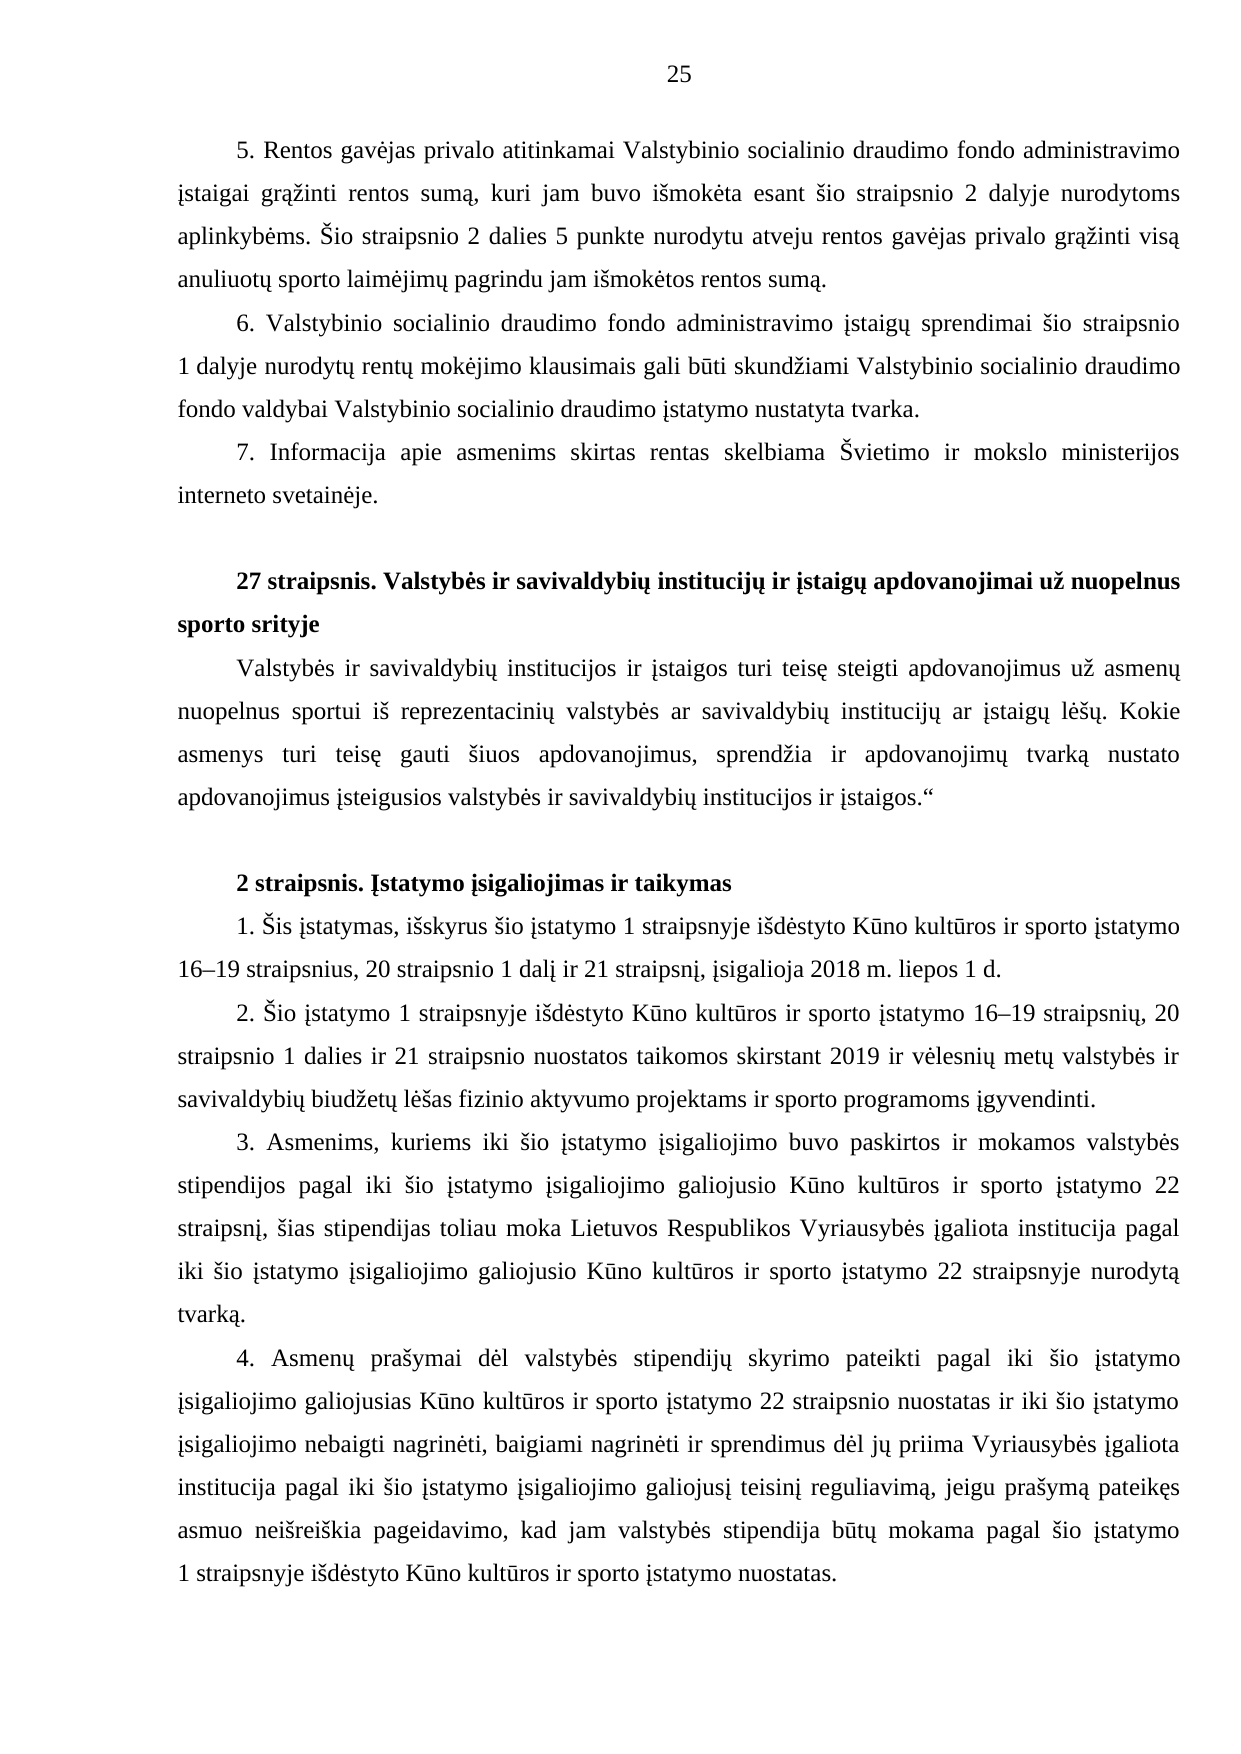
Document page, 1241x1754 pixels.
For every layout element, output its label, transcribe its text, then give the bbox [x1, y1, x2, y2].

text 2 straipsnis. Įstatymo įsigaliojimas ir taikymas [177, 868, 1181, 897]
text 2. Šio įstatymo 1 straipsnyje išdėstyto Kūno kultūros ir sporto įstatymo 16–19 straipsnių, 20 straipsnio 1 dalies ir 21 straipsnio nuostatos taikomos skirstant 2019 ir vėlesnių metų valstybės ir savivaldybių biudžetų lėšas fizinio aktyvumo projektams ir sporto programoms įgyvendinti. [177, 998, 1181, 1113]
text 5. Rentos gavėjas privalo atitinkamai Valstybinio socialinio draudimo fondo administravimo įstaigai grąžinti rentos sumą, kuri jam buvo išmokėta esant šio straipsnio 2 dalyje nurodytoms aplinkybėms. Šio straipsnio 2 dalies 5 punkte nurodytu atveju rentos gavėjas privalo grąžinti visą anuliuotų sporto laimėjimų pagrindu jam išmokėtos rentos sumą. [177, 135, 1181, 293]
text 27 straipsnis. Valstybės ir savivaldybių institucijų ir įstaigų apdovanojimai už nuopelnus sporto srityje [177, 566, 1181, 638]
text 1. Šis įstatymas, išskyrus šio įstatymo 1 straipsnyje išdėstyto Kūno kultūros ir sporto įstatymo 16–19 straipsnius, 20 straipsnio 1 dalį ir 21 straipsnį, įsigalioja 2018 m. liepos 1 d. [177, 911, 1181, 983]
text 4. Asmenų prašymai dėl valstybės stipendijų skyrimo pateikti pagal iki šio įstatymo įsigaliojimo galiojusias Kūno kultūros ir sporto įstatymo 22 straipsnio nuostatas ir iki šio įstatymo įsigaliojimo nebaigti nagrinėti, baigiami nagrinėti ir sprendimus dėl jų priima Vyriausybės įgaliota institucija pagal iki šio įstatymo įsigaliojimo galiojusį teisinį reguliavimą, jeigu prašymą pateikęs asmuo neišreiškia pageidavimo, kad jam valstybės stipendija būtų mokama pagal šio įstatymo 1 straipsnyje išdėstyto Kūno kultūros ir sporto įstatymo nuostatas. [177, 1343, 1181, 1587]
text 6. Valstybinio socialinio draudimo fondo administravimo įstaigų sprendimai šio straipsnio 1 dalyje nurodytų rentų mokėjimo klausimais gali būti skundžiami Valstybinio socialinio draudimo fondo valdybai Valstybinio socialinio draudimo įstatymo nustatyta tvarka. [177, 308, 1181, 423]
text Valstybės ir savivaldybių institucijos ir įstaigos turi teisę steigti apdovanojimus už asmenų nuopelnus sportui iš reprezentacinių valstybės ar savivaldybių institucijų ar įstaigų lėšų. Kokie asmenys turi teisę gauti šiuos apdovanojimus, sprendžia ir apdovanojimų tvarką nustato apdovanojimus įsteigusios valstybės ir savivaldybių institucijos ir įstaigos.“ [177, 653, 1181, 811]
text 3. Asmenims, kuriems iki šio įstatymo įsigaliojimo buvo paskirtos ir mokamos valstybės stipendijos pagal iki šio įstatymo įsigaliojimo galiojusio Kūno kultūros ir sporto įstatymo 22 straipsnį, šias stipendijas toliau moka Lietuvos Respublikos Vyriausybės įgaliota institucija pagal iki šio įstatymo įsigaliojimo galiojusio Kūno kultūros ir sporto įstatymo 22 straipsnyje nurodytą tvarką. [177, 1127, 1181, 1328]
text 7. Informacija apie asmenims skirtas rentas skelbiama Švietimo ir mokslo ministerijos interneto svetainėje. [177, 437, 1181, 509]
